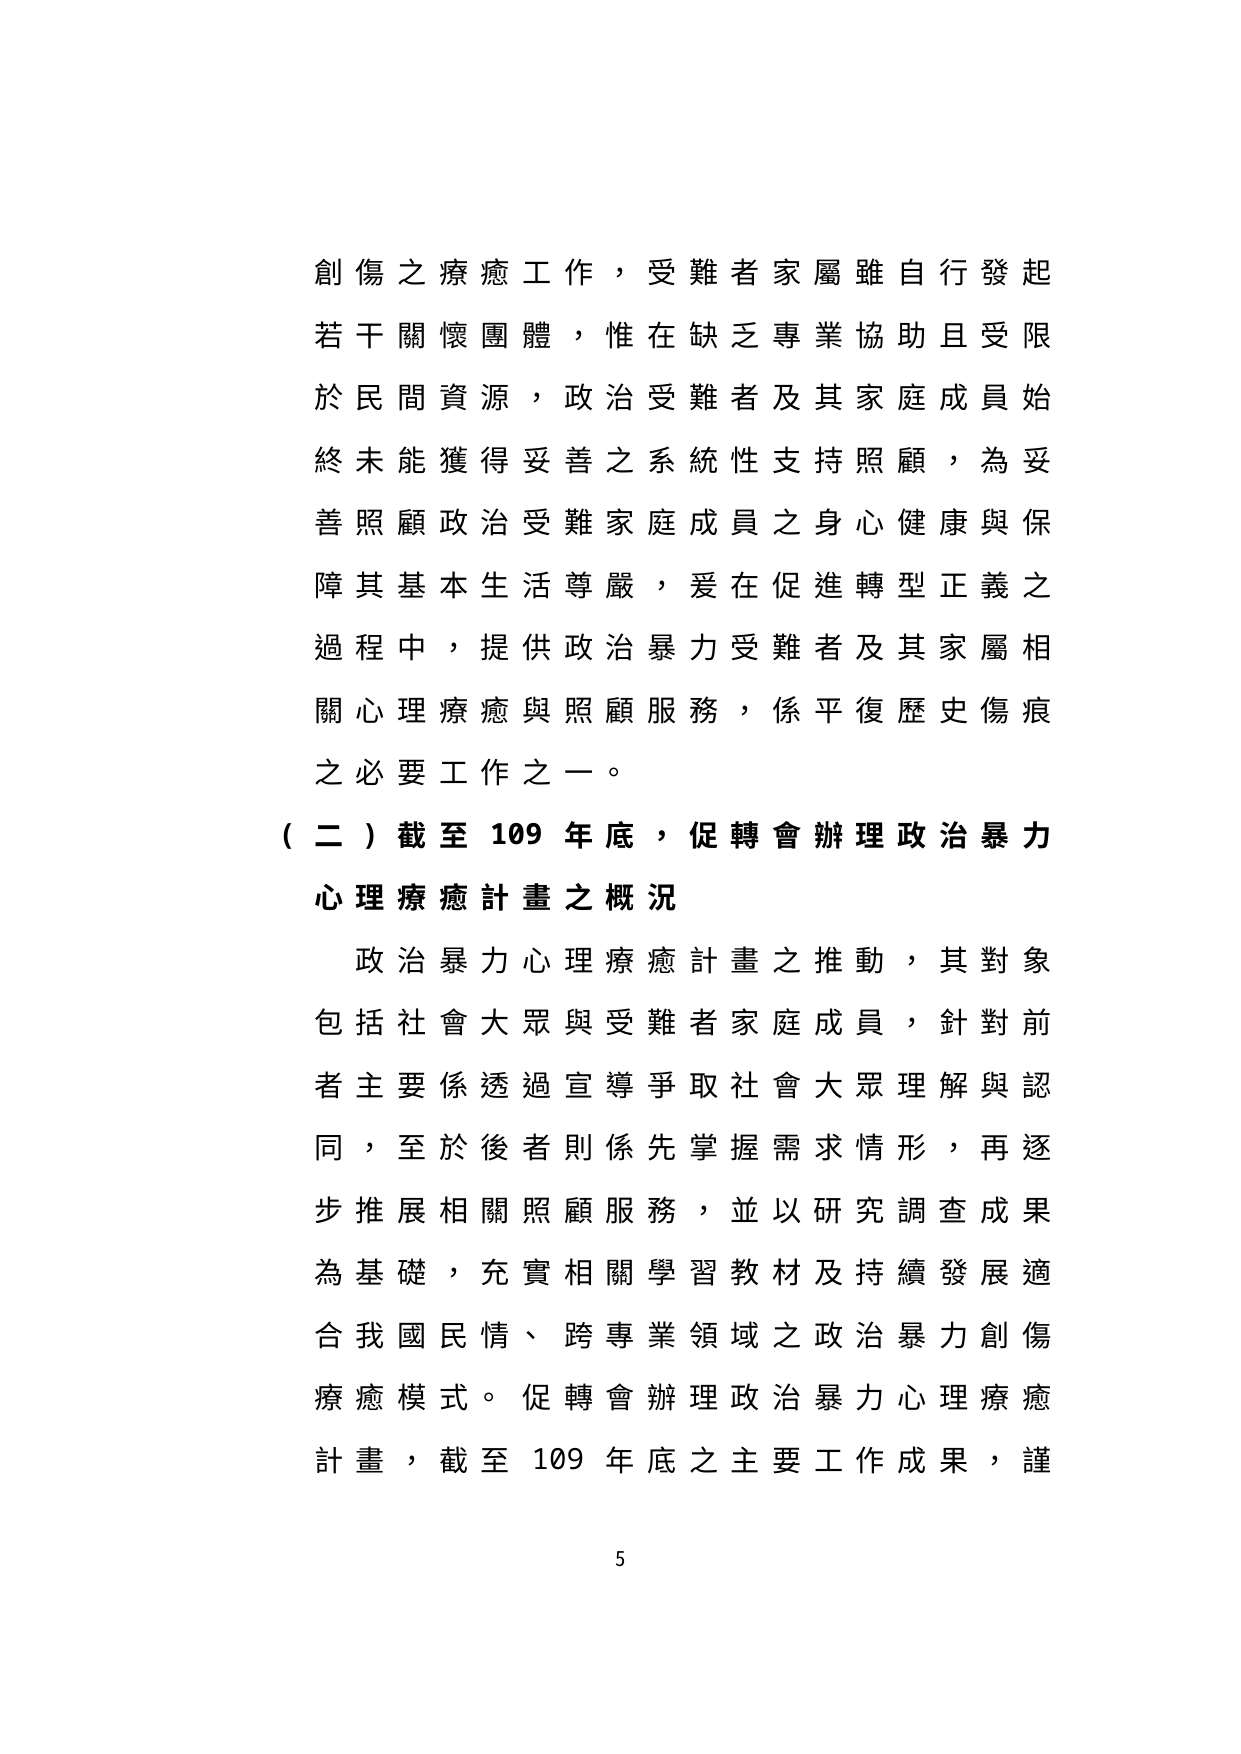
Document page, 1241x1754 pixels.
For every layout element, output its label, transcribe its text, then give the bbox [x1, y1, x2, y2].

text 政治暴力心理療癒計畫之推動，其對象包括社會大眾與受難者家庭成員，針對前者主要係透過宣導爭取社會大眾理解與認同，至於後者則係先掌握需求情形，再逐步推展相關照顧服務，並以研究調查成果為基礎，充實相關學習教材及持續發展適合我國民情、跨專業領域之政治暴力創傷療癒模式。促轉會辦理政治暴力心理療癒計畫，截至109年底之主要工作成果，謹 [271, 917, 1058, 1479]
text (二)截至109年底，促轉會辦理政治暴力心理療癒計畫之概況 [242, 792, 1058, 917]
text 威權統治時期之政治暴力除直接侵害政治事件受難者本身之自由權或生命外，對受難者及其家屬身心健康之衝擊既深且遠，尤其政治壓迫使受難者家庭承受多重生活壓力，甚至遭長期孤立，渠等之受難經驗不易被社會理解的感受，亦發生於受難者家庭尋求長期照顧資源之過程中。促轉會設置以前，公部門較乏對政治受難者心理創傷之療癒工作，受難者家屬雖自行發起若干關懷團體，惟在缺乏專業協助且受限於民間資源，政治受難者及其家庭成員始終未能獲得妥善之系統性支持照顧，為妥善照顧政治受難家庭成員之身心健康與保障其基本生活尊嚴，爰在促進轉型正義之過程中，提供政治暴力受難者及其家屬相關心理療癒與照顧服務，係平復歷史傷痕之必要工作之一。 [271, 229, 1058, 792]
